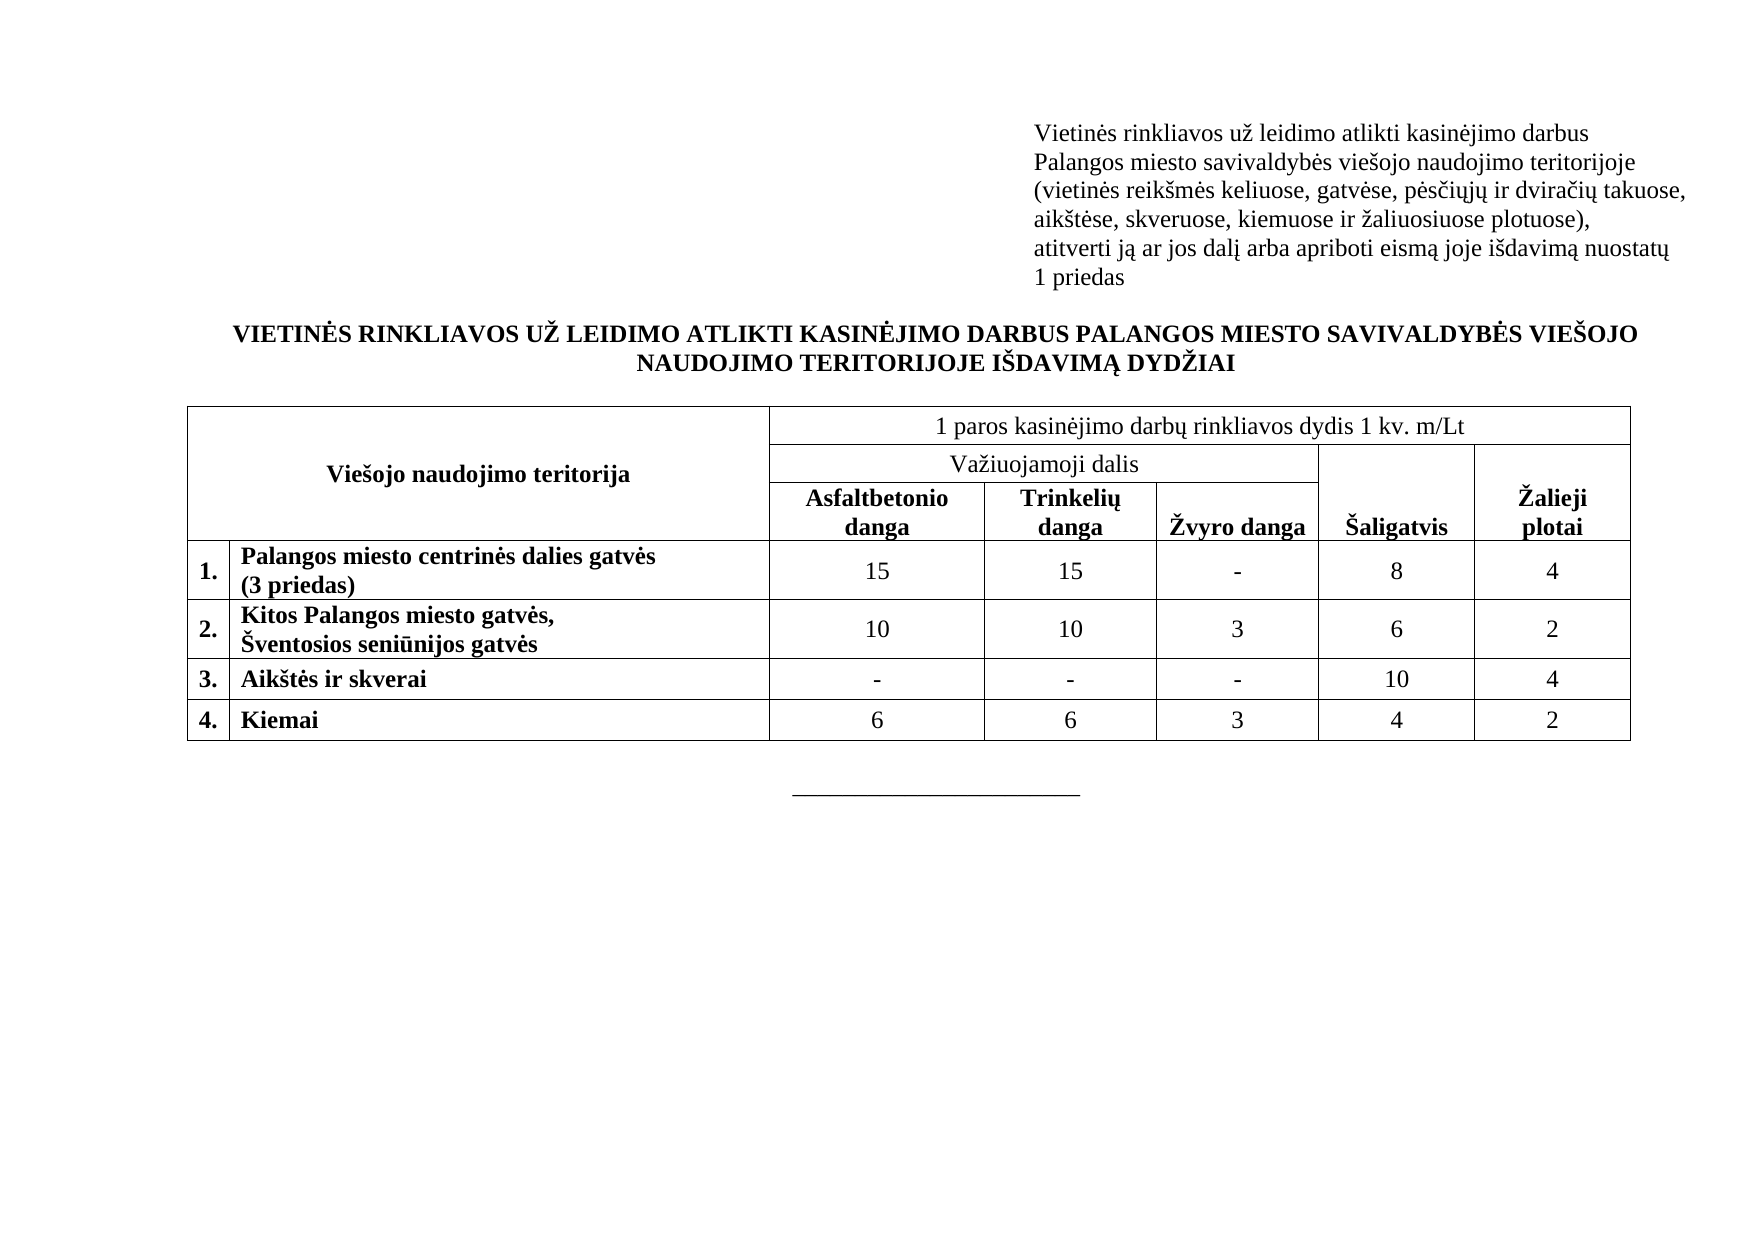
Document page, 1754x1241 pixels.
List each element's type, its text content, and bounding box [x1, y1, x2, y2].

table_cell 6 [1319, 600, 1474, 657]
table_cell - [770, 659, 984, 699]
table_cell 4. [188, 700, 229, 740]
table_cell 6 [770, 700, 984, 740]
table_cell 10 [1319, 659, 1474, 699]
table_cell Kiemai [230, 700, 769, 740]
table_cell - [1157, 659, 1318, 699]
table_header 1 paros kasinėjimo darbų rinkliavos dydis 1 kv. m/Lt [770, 407, 1630, 444]
text Vietinės rinkliavos už leidimo atlikti kasinėjimo darbus [177, 118, 1695, 147]
text aikštėse, skveruose, kiemuose ir žaliuosiuose plotuose), [177, 204, 1695, 233]
table_cell - [985, 659, 1156, 699]
table_cell 10 [770, 600, 984, 657]
table_cell 8 [1319, 541, 1474, 599]
table_cell 4 [1475, 541, 1630, 599]
table_cell 1. [188, 541, 229, 599]
table_cell Trinkelių danga [985, 483, 1156, 540]
text Palangos miesto savivaldybės viešojo naudojimo teritorijoje [177, 147, 1695, 176]
table_cell Asfaltbetonio danga [770, 483, 984, 540]
table_header Viešojo naudojimo teritorija [188, 407, 769, 540]
table_cell 4 [1319, 700, 1474, 740]
table_cell 2. [188, 600, 229, 657]
text 1 priedas [177, 262, 1695, 291]
table_cell 15 [985, 541, 1156, 599]
table_cell 3 [1157, 600, 1318, 657]
table_cell Kitos Palangos miesto gatvės, Šventosios seniūnijos gatvės [230, 600, 769, 657]
table_cell 6 [985, 700, 1156, 740]
text atitverti ją ar jos dalį arba apriboti eismą joje išdavimą nuostatų [177, 233, 1695, 262]
table_cell Aikštės ir skverai [230, 659, 769, 699]
text (vietinės reikšmės keliuose, gatvėse, pėsčiųjų ir dviračių takuose, [177, 176, 1695, 204]
text VIETINĖS RINKLIAVOS UŽ LEIDIMO ATLIKTI KASINĖJIMO DARBUS PALANGOS MIESTO SAVIVALDYBĖS VIEŠOJO NAUDOJIMO TERITORIJOJE IŠDAVIMĄ DYDŽIAI [177, 319, 1695, 377]
table_cell - [1157, 541, 1318, 599]
table_cell 3. [188, 659, 229, 699]
table_cell 2 [1475, 600, 1630, 657]
table_cell 15 [770, 541, 984, 599]
table_cell 10 [985, 600, 1156, 657]
table_cell Šaligatvis [1319, 445, 1474, 540]
table_cell Palangos miesto centrinės dalies gatvės (3 priedas) [230, 541, 769, 599]
table_cell 3 [1157, 700, 1318, 740]
table_cell Žvyro danga [1157, 483, 1318, 540]
table_cell Važiuojamoji dalis [770, 445, 1318, 482]
table_cell 2 [1475, 700, 1630, 740]
text _______________________ [177, 770, 1695, 798]
table_cell Žalieji plotai [1475, 445, 1630, 540]
table_cell 4 [1475, 659, 1630, 699]
